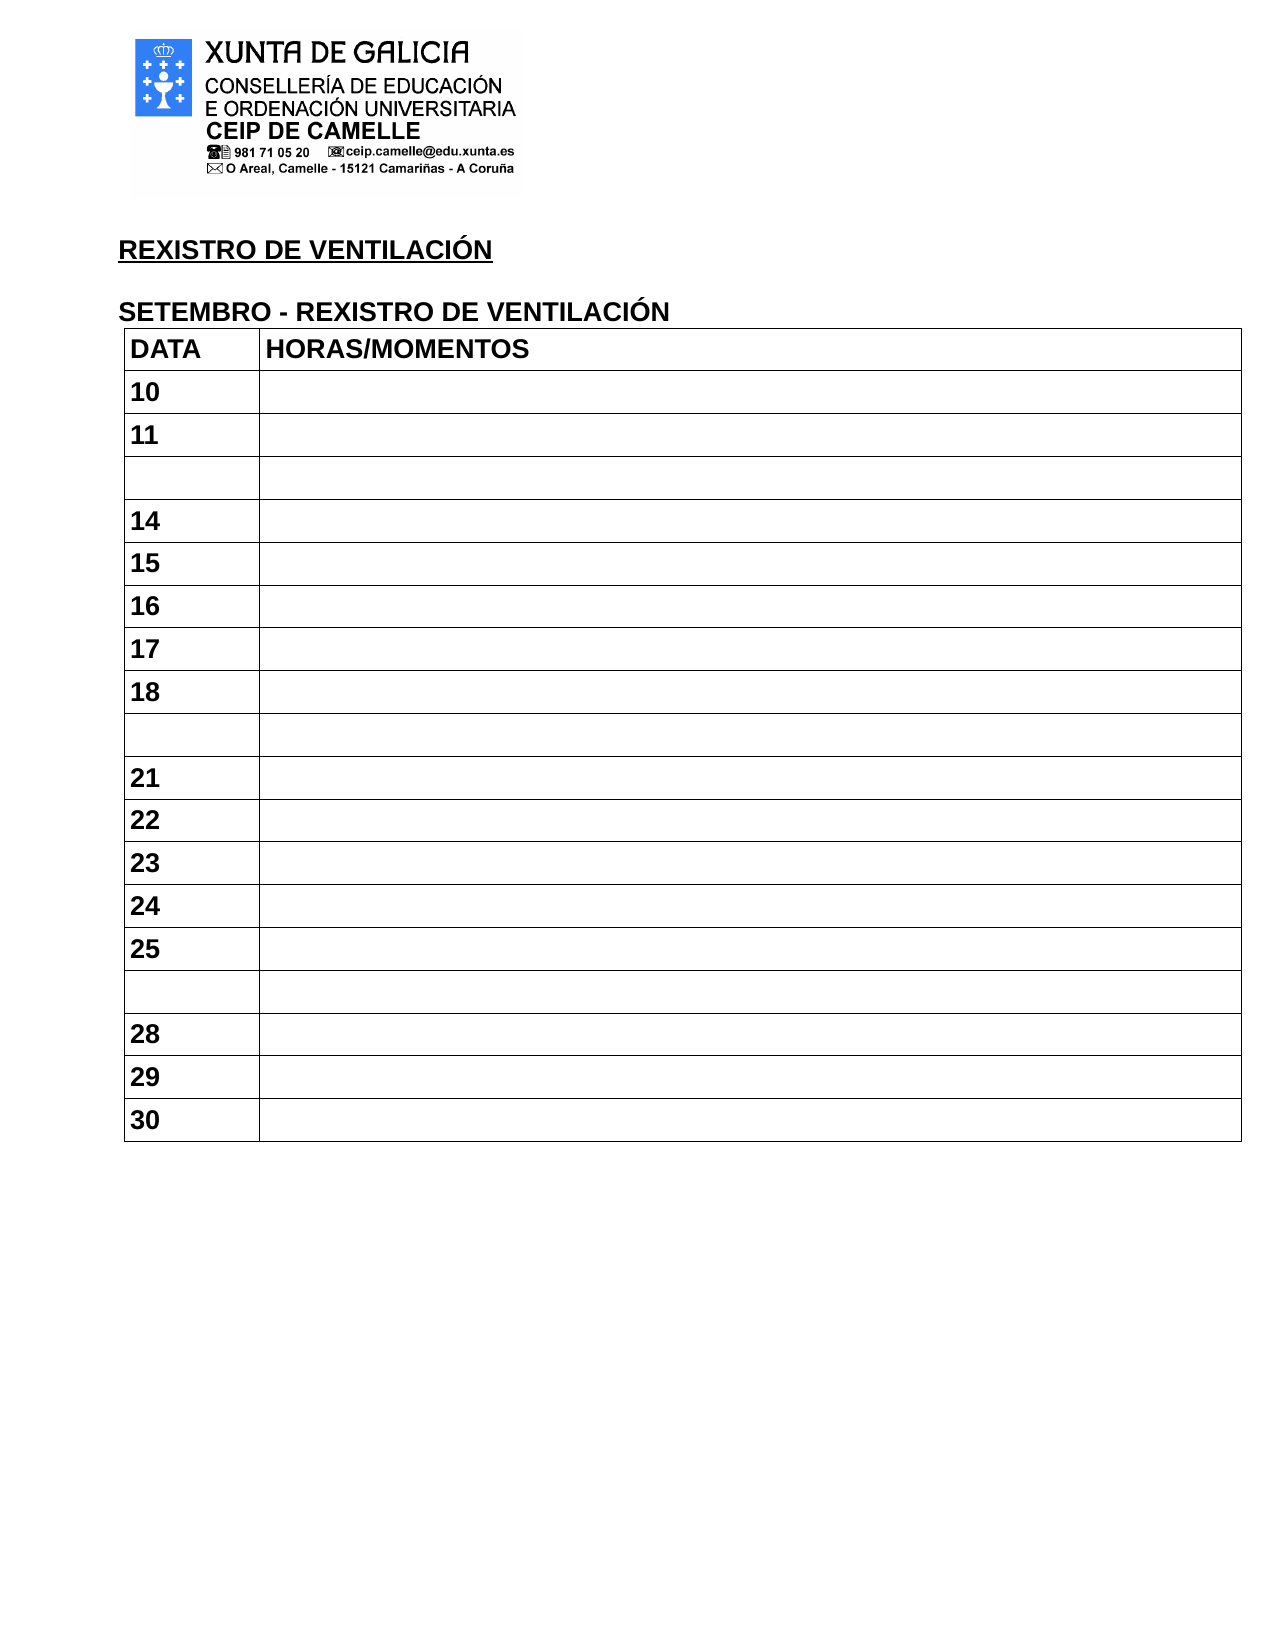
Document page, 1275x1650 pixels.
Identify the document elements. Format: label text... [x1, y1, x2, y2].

table_cell 15 [125, 543, 259, 584]
table_cell 21 [125, 757, 259, 798]
table_cell [260, 928, 1241, 970]
text REXISTRO DE VENTILACIÓN [118, 234, 1157, 265]
table_cell [260, 800, 1241, 841]
table_cell [260, 971, 1241, 1013]
table_cell 11 [125, 414, 259, 456]
table_cell 10 [125, 371, 259, 413]
text SETEMBRO - REXISTRO DE VENTILACIÓN [118, 296, 1157, 328]
table_cell 24 [125, 885, 259, 927]
table_cell [260, 757, 1241, 798]
table_cell [125, 457, 259, 499]
table_cell 22 [125, 800, 259, 841]
table_cell [125, 971, 259, 1013]
table_header HORAS/MOMENTOS [260, 329, 1241, 370]
table_cell 17 [125, 628, 259, 670]
picture [131, 30, 522, 198]
table_cell [260, 671, 1241, 713]
table_cell [260, 842, 1241, 884]
table_cell [260, 885, 1241, 927]
table_cell 23 [125, 842, 259, 884]
table_cell [260, 1099, 1241, 1141]
table_header DATA [125, 329, 259, 370]
table_cell 28 [125, 1014, 259, 1055]
table_cell 14 [125, 500, 259, 542]
table_cell 18 [125, 671, 259, 713]
table_cell 16 [125, 586, 259, 627]
table_cell [260, 586, 1241, 627]
table_cell 25 [125, 928, 259, 970]
table_cell [260, 543, 1241, 584]
table_cell [260, 457, 1241, 499]
table_cell [125, 714, 259, 756]
table_cell [260, 500, 1241, 542]
table_cell 29 [125, 1056, 259, 1098]
table_cell [260, 714, 1241, 756]
table_cell [260, 414, 1241, 456]
table_cell [260, 371, 1241, 413]
table_cell [260, 628, 1241, 670]
table_cell 30 [125, 1099, 259, 1141]
table_cell [260, 1014, 1241, 1055]
table_cell [260, 1056, 1241, 1098]
